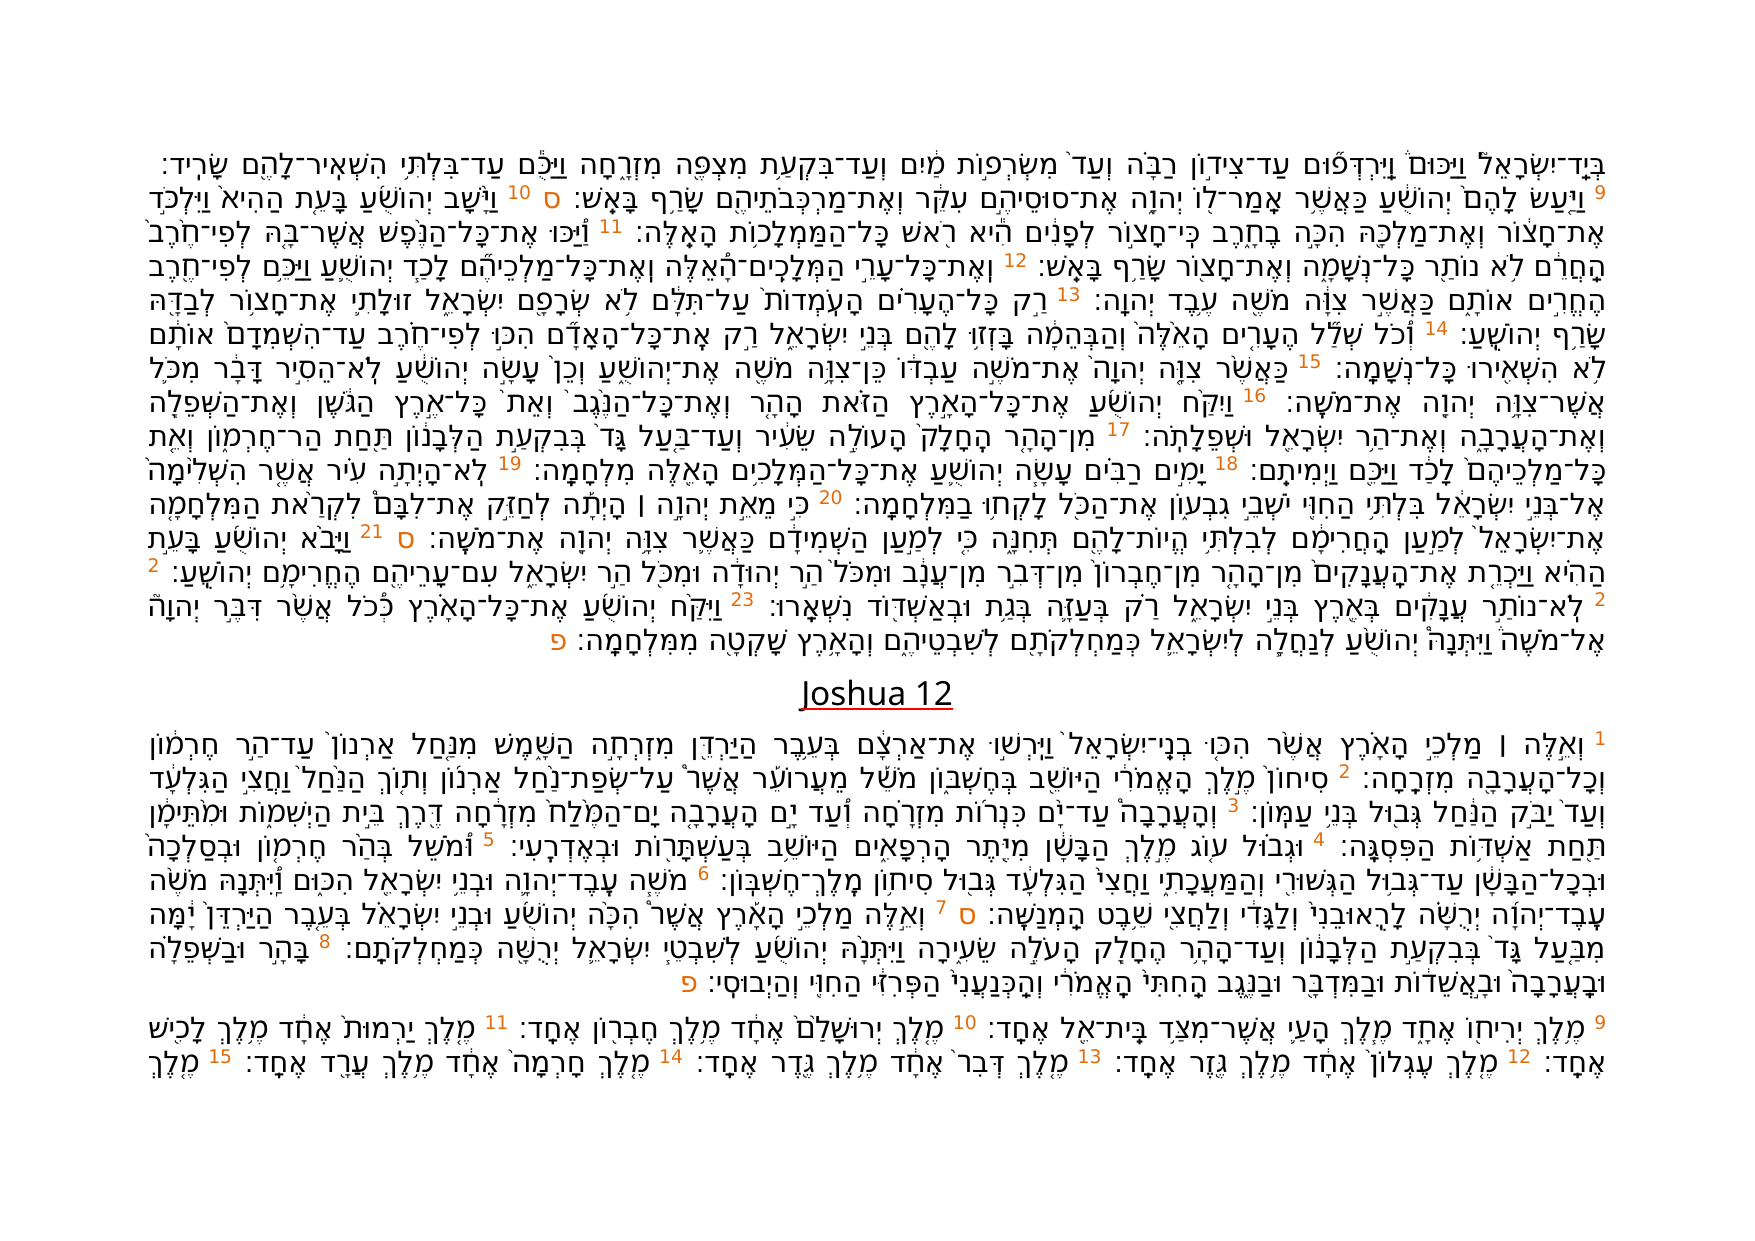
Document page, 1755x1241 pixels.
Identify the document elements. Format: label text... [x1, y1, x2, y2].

text ‬‬6 וַיֹּ֨אמֶר יְהוָ֣ה אֶל־יְהוֹשֻׁעַ֮ אַל־תִּירָ֣א מִפְּנֵיהֶם֒ כִּֽי־מָחָ֞ר כָּעֵ֣ת הַזֹּ֗את אָנֹכִ֞י נֹתֵ֧ן אֶת־כֻּלָּ֛ם חֲלָלִ֖ים לִפְנֵ֣י יִשְׂרָאֵ֑ל אֶת־סוּסֵיהֶ֣ם תְּעַקֵּ֔ר וְאֶת־מַרְכְּבֹתֵיהֶ֖ם תִּשְׂרֹ֥ף בָּאֵֽשׁ׃ ‬‬7 וַיָּבֹ֣א יְהוֹשֻׁ֡עַ וְכָל־עַם֩ הַמִּלְחָמָ֨ה עִמּ֧וֹ עֲלֵיהֶ֛ם עַל־מֵ֥י מֵר֖וֹם פִּתְאֹ֑ם וַֽיִּפְּל֖וּ בָּהֶֽם׃ ‬‬8 וַיִּתְּנֵ֨ם יְהוָ֥ה בְּיַֽד־יִשְׂרָאֵל֮ וַיַּכּוּם֒ וַֽיִּרְדְּפ֞וּם עַד־צִיד֣וֹן רַבָּ֗ה וְעַד֙ מִשְׂרְפ֣וֹת מַ֔יִם וְעַד־בִּקְעַ֥ת מִצְפֶּ֖ה מִזְרָ֑חָה וַיַּכֻּ֕ם עַד־בִּלְתִּ֥י הִשְׁאִֽיר־לָהֶ֖ם שָׂרִֽיד׃ ‬‬9 וַיַּ֤עַשׂ לָהֶם֙ יְהוֹשֻׁ֔עַ כַּאֲשֶׁ֥ר אָֽמַר־ל֖וֹ יְהוָ֑ה אֶת־סוּסֵיהֶ֣ם עִקֵּ֔ר וְאֶת־מַרְכְּבֹתֵיהֶ֖ם שָׂרַ֥ף בָּאֵֽשׁ׃ ס ‬‬10 וַיָּ֨שָׁב יְהוֹשֻׁ֜עַ בָּעֵ֤ת הַהִיא֙ וַיִּלְכֹּ֣ד אֶת־חָצ֔וֹר וְאֶת־מַלְכָּ֖הּ הִכָּ֣ה בֶחָ֑רֶב כִּֽי־חָצ֣וֹר לְפָנִ֔ים הִ֕יא רֹ֖אשׁ כָּל־הַמַּמְלָכ֥וֹת הָאֵֽלֶּה׃ ‬‬11 וַ֠יַּכּוּ אֶת־כָּל־הַנֶּ֨פֶשׁ אֲשֶׁר־בָּ֤הּ לְפִי־חֶ֙רֶב֙ הַֽחֲרֵ֔ם לֹ֥א נוֹתַ֖ר כָּל־נְשָׁמָ֑ה וְאֶת־חָצ֖וֹר שָׂרַ֥ף בָּאֵֽשׁ׃ ‬‬12 וְֽאֶת־כָּל־עָרֵ֣י הַמְּלָכֽ͏ִים־הָ֠אֵלֶּה וְֽאֶת־כָּל־מַלְכֵיהֶ֞ם לָכַ֧ד יְהוֹשֻׁ֛עַ וַיַּכֵּ֥ם לְפִי־חֶ֖רֶב הֶחֱרִ֣ים אוֹתָ֑ם כַּאֲשֶׁ֣ר צִוָּ֔ה מֹשֶׁ֖ה עֶ֥בֶד יְהוָֽה׃ ‬‬13 רַ֣ק כָּל־הֶעָרִ֗ים הָעֹֽמְדוֹת֙ עַל־תִּלָּ֔ם לֹ֥א שְׂרָפָ֖ם יִשְׂרָאֵ֑ל זוּלָתִ֛י אֶת־חָצ֥וֹר לְבַדָּ֖הּ שָׂרַ֥ף יְהוֹשֻֽׁעַ׃ ‬‬14 וְ֠כֹל שְׁלַ֞ל הֶעָרִ֤ים הָאֵ֙לֶּה֙ וְהַבְּהֵמָ֔ה בָּזְז֥וּ לָהֶ֖ם בְּנֵ֣י יִשְׂרָאֵ֑ל רַ֣ק אֶֽת־כָּל־הָאָדָ֞ם הִכּ֣וּ לְפִי־חֶ֗רֶב עַד־הִשְׁמִדָם֙ אוֹתָ֔ם לֹ֥א הִשְׁאִ֖ירוּ כָּל־נְשָׁמָֽה׃ ‬‬15 כַּאֲשֶׁ֨ר צִוָּ֤ה יְהוָה֙ אֶת־מֹשֶׁ֣ה עַבְדּ֔וֹ כֵּן־צִוָּ֥ה מֹשֶׁ֖ה אֶת־יְהוֹשֻׁ֑עַ וְכֵן֙ עָשָׂ֣ה יְהוֹשֻׁ֔עַ לֹֽא־הֵסִ֣יר דָּבָ֔ר מִכֹּ֛ל אֲשֶׁר־צִוָּ֥ה יְהוָ֖ה אֶת־מֹשֶֽׁה׃ ‬‬16 וַיִקַּ֨ח יְהוֹשֻׁ֜עַ אֶת־כָּל־הָאָ֣רֶץ הַזֹּ֗את הָהָ֤ר וְאֶת־כָּל־הַנֶּ֙גֶב֙ וְאֵת֙ כָּל־אֶ֣רֶץ הַגֹּ֔שֶׁן וְאֶת־הַשְּׁפֵלָ֖ה וְאֶת־הָעֲרָבָ֑ה וְאֶת־הַ֥ר יִשְׂרָאֵ֖ל וּשְׁפֵלָתֹֽה׃ ‬‬17 מִן־הָהָ֤ר הֶֽחָלָק֙ הָעוֹלֶ֣ה שֵׂעִ֔יר וְעַד־בַּ֤עַל גָּד֙ בְּבִקְעַ֣ת הַלְּבָנ֔וֹן תַּ֖חַת הַר־חֶרְמ֑וֹן וְאֵ֤ת כָּל־מַלְכֵיהֶם֙ לָכַ֔ד וַיַּכֵּ֖ם וַיְמִיתֵֽם׃ ‬‬18 יָמִ֣ים רַבִּ֗ים עָשָׂ֧ה יְהוֹשֻׁ֛עַ אֶת־כָּל־הַמְּלָכִ֥ים הָאֵ֖לֶּה מִלְחָמָֽה׃ ‬‬19 לֹֽא־הָיְתָ֣ה עִ֗יר אֲשֶׁ֤ר הִשְׁלִ֙ימָה֙ אֶל־בְּנֵ֣י יִשְׂרָאֵ֔ל בִּלְתִּ֥י הַחִוִּ֖י יֹשְׁבֵ֣י גִבְע֑וֹן אֶת־הַכֹּ֖ל לָקְח֥וּ בַמִּלְחָמָֽה׃ ‬‬20 כִּ֣י מֵאֵ֣ת יְהוָ֣ה ׀ הָיְתָ֡ה לְחַזֵּ֣ק אֶת־לִבָּם֩ לִקְרַ֨את הַמִּלְחָמָ֤ה אֶת־יִשְׂרָאֵל֙ לְמַ֣עַן הַֽחֲרִימָ֔ם לְבִלְתִּ֥י הֱיוֹת־לָהֶ֖ם תְּחִנָּ֑ה כִּ֚י לְמַ֣עַן הַשְׁמִידָ֔ם כַּאֲשֶׁ֛ר צִוָּ֥ה יְהוָ֖ה אֶת־מֹשֶֽׁה׃ ס ‬‬21 וַיָּבֹ֨א יְהוֹשֻׁ֜עַ בָּעֵ֣ת הַהִ֗יא וַיַּכְרֵ֤ת אֶת־הָֽעֲנָקִים֙ מִן־הָהָ֤ר מִן־חֶבְרוֹן֙ מִן־דְּבִ֣ר מִן־עֲנָ֔ב וּמִכֹּל֙ הַ֣ר יְהוּדָ֔ה וּמִכֹּ֖ל הַ֣ר יִשְׂרָאֵ֑ל עִם־עָרֵיהֶ֖ם הֶחֱרִימָ֥ם יְהוֹשֻֽׁעַ׃ ‬‬22 לֹֽא־נוֹתַ֣ר עֲנָקִ֔ים בְּאֶ֖רֶץ בְּנֵ֣י יִשְׂרָאֵ֑ל רַ֗ק בְּעַזָּ֛ה בְּגַ֥ת וּבְאַשְׁדּ֖וֹד נִשְׁאָֽרוּ׃ ‬‬23 וַיִּקַּ֨ח יְהוֹשֻׁ֜עַ אֶת־כָּל־הָאָ֗רֶץ כְּ֠כֹל אֲשֶׁ֨ר דִּבֶּ֣ר יְהוָה֮ אֶל־מֹשֶׁה֒ וַיִּתְּנָהּ֩ יְהוֹשֻׁ֨עַ לְנַחֲלָ֧ה לְיִשְׂרָאֵ֛ל כְּמַחְלְקֹתָ֖ם לְשִׁבְטֵיהֶ֑ם וְהָאָ֥רֶץ שָׁקְטָ֖ה מִמִּלְחָמָֽה׃ פ ‬‬ [148, 148, 1606, 657]
text Joshua 12 [148, 669, 1606, 715]
text 9 מֶ֥לֶךְ יְרִיח֖וֹ אֶחָ֑ד מֶ֧לֶךְ הָעַ֛י אֲשֶׁר־מִצַּ֥ד בֵּֽית־אֵ֖ל אֶחָֽד׃ ‬‬10 מֶ֤לֶךְ יְרוּשָׁלִַ֙ם֙ אֶחָ֔ד מֶ֥לֶךְ חֶבְר֖וֹן אֶחָֽד׃ ‬‬11 מֶ֤לֶךְ יַרְמוּת֙ אֶחָ֔ד מֶ֥לֶךְ לָכִ֖ישׁ אֶחָֽד׃ ‬‬12 מֶ֤לֶךְ עֶגְלוֹן֙ אֶחָ֔ד מֶ֥לֶךְ גֶּ֖זֶר אֶחָֽד׃ ‬‬13 מֶ֤לֶךְ דְּבִר֙ אֶחָ֔ד מֶ֥לֶךְ גֶּ֖דֶר אֶחָֽד׃ ‬‬14 מֶ֤לֶךְ חָרְמָה֙ אֶחָ֔ד מֶ֥לֶךְ עֲרָ֖ד אֶחָֽד׃ ‬‬15 מֶ֤לֶךְ לִבְנָה֙ אֶחָ֔ד מֶ֥לֶךְ עֲדֻלָּ֖ם אֶחָֽד׃ ‬‬16 מֶ֤לֶךְ מַקֵּדָה֙ אֶחָ֔ד מֶ֥לֶךְ בֵּֽית־אֵ֖ל אֶחָֽד׃ ‬‬17 מֶ֤לֶךְ תַּפּ֙וּחַ֙ אֶחָ֔ד מֶ֥לֶךְ חֵ֖פֶר אֶחָֽד׃ ‬‬18 מֶ֤לֶךְ אֲפֵק֙ אֶחָ֔ד מֶ֥לֶךְ לַשָּׁר֖וֹן אֶחָֽד׃ ‬‬19 מֶ֤לֶךְ מָדוֹן֙ אֶחָ֔ד מֶ֥לֶךְ חָצ֖וֹר אֶחָֽד׃ ‬‬20 מֶ֣לֶךְ שִׁמְר֤וֹן מְראוֹן֙ אֶחָ֔ד מֶ֥לֶךְ אַכְשָׁ֖ף אֶחָֽד׃ ‬‬21 מֶ֤לֶךְ תַּעְנַךְ֙ אֶחָ֔ד מֶ֥לֶךְ מְגִדּ֖וֹ אֶחָֽד׃ ‬‬22 מֶ֤לֶךְ קֶ֙דֶשׁ֙ אֶחָ֔ד מֶֽלֶךְ־יָקְנֳעָ֥ם לַכַּרְמֶ֖ל אֶחָֽד׃ ‬‬23 מֶ֥לֶךְ דּ֛וֹר לְנָפַ֥ת דּ֖וֹר אֶחָ֑ד מֶֽלֶךְ־גּוֹיִ֥ם לְגִלְגָּ֖ל אֶחָֽד׃ ‬‬24 מֶ֥לֶךְ תִּרְצָ֖ה אֶחָ֑ד כְּל־מְלָכִ֖ים שְׁלֹשִׁ֥ים וְאֶחָֽד׃ פ ‬‬‬‬‬‬ [148, 1012, 1606, 1079]
text 1 וְאֵ֣לֶּה ׀ מַלְכֵ֣י הָאָ֗רֶץ אֲשֶׁ֨ר הִכּ֤וּ בְנֵֽי־יִשְׂרָאֵל֙ וַיִּֽרְשׁ֣וּ אֶת־אַרְצָ֔ם בְּעֵ֥בֶר הַיַּרְדֵּ֖ן מִזְרְחָ֣ה הַשָּׁ֑מֶשׁ מִנַּ֤חַל אַרְנוֹן֙ עַד־הַ֣ר חֶרְמ֔וֹן וְכָל־הָעֲרָבָ֖ה מִזְרָֽחָה׃ 2 סִיחוֹן֙ מֶ֣לֶךְ הָאֱמֹרִ֔י הַיּוֹשֵׁ֖ב בְּחֶשְׁבּ֑וֹן מֹשֵׁ֡ל מֵעֲרוֹעֵ֡ר אֲשֶׁר֩ עַל־שְׂפַת־נַ֨חַל אַרְנ֜וֹן וְת֤וֹךְ הַנַּ֙חַל֙ וַחֲצִ֣י הַגִּלְעָ֔ד וְעַד֙ יַבֹּ֣ק הַנַּ֔חַל גְּב֖וּל בְּנֵ֥י עַמּֽוֹן׃ ‬‬3 וְהָעֲרָבָה֩ עַד־יָ֨ם כִּנְר֜וֹת מִזְרָ֗חָה וְ֠עַד יָ֣ם הָעֲרָבָ֤ה יָם־הַמֶּ֙לַח֙ מִזְרָ֔חָה דֶּ֖רֶךְ בֵּ֣ית הַיְשִׁמ֑וֹת וּמִ֨תֵּימָ֔ן תַּ֖חַת אַשְׁדּ֥וֹת הַפִּסְגָּֽה׃ ‬‬4 וּגְב֗וּל ע֚וֹג מֶ֣לֶךְ הַבָּשָׁ֔ן מִיֶּ֖תֶר הָרְפָאִ֑ים הַיּוֹשֵׁ֥ב בְּעַשְׁתָּר֖וֹת וּבְאֶדְרֶֽעִי׃ ‬‬5 וּ֠מֹשֵׁל בְּהַ֨ר חֶרְמ֤וֹן וּבְסַלְכָה֙ וּבְכָל־הַבָּשָׁ֔ן עַד־גְּב֥וּל הַגְּשׁוּרִ֖י וְהַמַּעֲכָתִ֑י וַחֲצִי֙ הַגִּלְעָ֔ד גְּב֖וּל סִיח֥וֹן מֶֽלֶךְ־חֶשְׁבּֽוֹן׃ ‬‬6 מֹשֶׁ֧ה עֶֽבֶד־יְהוָ֛ה וּבְנֵ֥י יִשְׂרָאֵ֖ל הִכּ֑וּם וַֽ֠יִּתְּנָהּ מֹשֶׁ֨ה עֶֽבֶד־יְהוָ֜ה יְרֻשָּׁ֗ה לָרֻֽאוּבֵנִי֙ וְלַגָּדִ֔י וְלַחֲצִ֖י שֵׁ֥בֶט הַֽמְנַשֶּֽׁה׃ ס ‬‬7 וְאֵ֣לֶּה מַלְכֵ֣י הָאָ֡רֶץ אֲשֶׁר֩ הִכָּ֨ה יְהוֹשֻׁ֜עַ וּבְנֵ֣י יִשְׂרָאֵ֗ל בְּעֵ֤בֶר הַיַּרְדֵּן֙ יָ֔מָּה מִבַּ֤עַל גָּד֙ בְּבִקְעַ֣ת הַלְּבָנ֔וֹן וְעַד־הָהָ֥ר הֶחָלָ֖ק הָעֹלֶ֣ה שֵׂעִ֑ירָה וַיִּתְּנָ֨הּ יְהוֹשֻׁ֜עַ לְשִׁבְטֵ֧י יִשְׂרָאֵ֛ל יְרֻשָּׁ֖ה כְּמַחְלְקֹתָֽם׃ ‬‬8 בָּהָ֣ר וּבַשְּׁפֵלָ֗ה וּבָֽעֲרָבָה֙ וּבָ֣אֲשֵׁד֔וֹת וּבַמִּדְבָּ֖ר וּבַנֶּ֑גֶב הַֽחִתִּי֙ הָֽאֱמֹרִ֔י וְהַֽכְּנַעֲנִי֙ הַפְּרִזִּ֔י הַחִוִּ֖י וְהַיְבוּסִֽי׃ פ ‬‬ [148, 727, 1606, 999]
